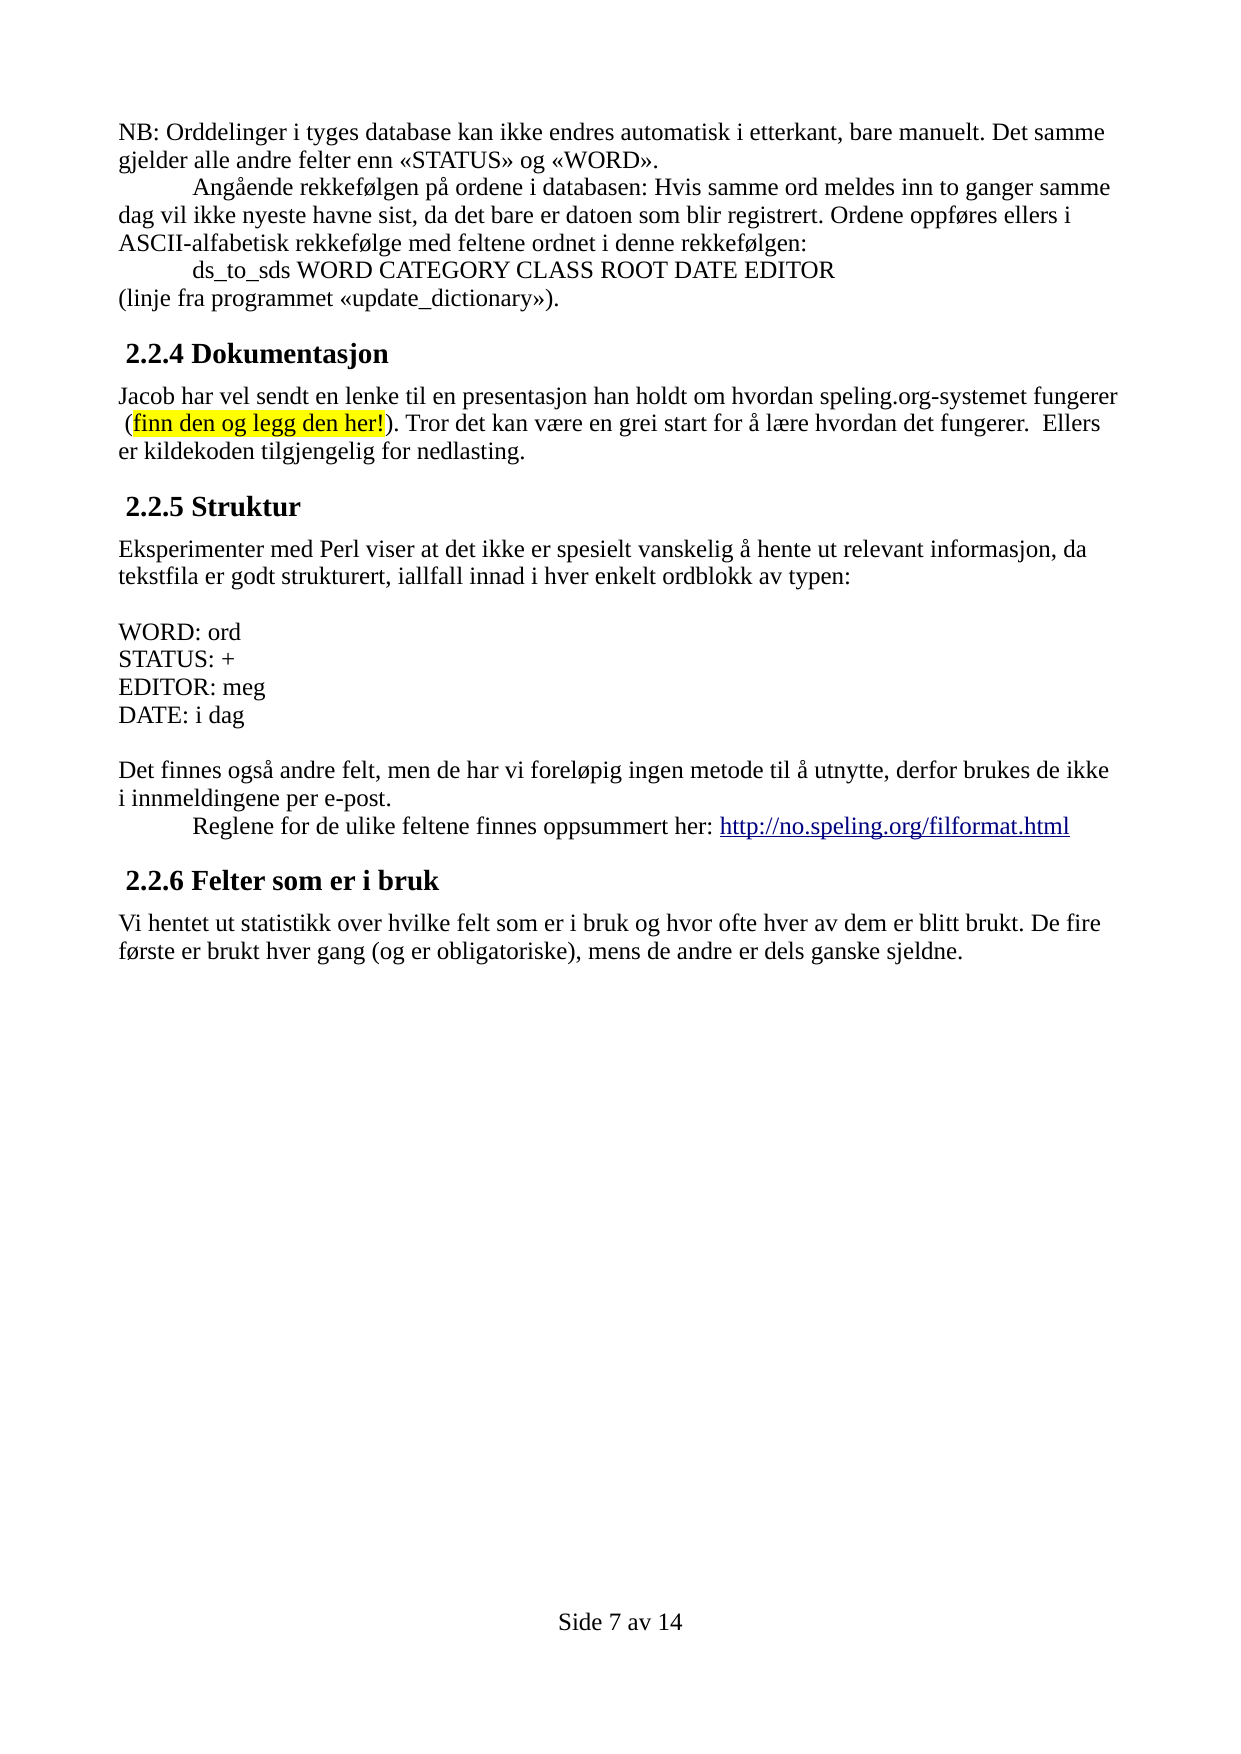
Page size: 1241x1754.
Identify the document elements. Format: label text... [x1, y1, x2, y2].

text (finn den og legg den her!). Tror det kan være en grei start for å lære hvordan det fungerer. Ellers er kildekoden tilgjengelig for nedlasting. [118, 409, 1122, 465]
text Vi hentet ut statistikk over hvilke felt som er i bruk og hvor ofte hver av dem er blitt brukt. De fire første er brukt hver gang (og er obligatoriske), mens de andre er dels ganske sjeldne. [118, 909, 1122, 965]
text Reglene for de ulike feltene finnes oppsummert her: http://no.speling.org/filformat.html [118, 812, 1122, 839]
text (linje fra programmet «update_dictionary»). [118, 284, 1122, 312]
text NB: Orddelinger i tyges database kan ikke endres automatisk i etterkant, bare manuelt. Det samme gjelder alle andre felter enn «STATUS» og «WORD». [118, 118, 1122, 173]
text WORD: ord STATUS: + EDITOR: meg DATE: i dag [118, 618, 1122, 729]
text Angående rekkefølgen på ordene i databasen: Hvis samme ord meldes inn to ganger samme dag vil ikke nyeste havne sist, da det bare er datoen som blir registrert. Ordene oppføres ellers i ASCII-alfabetisk rekkefølge med feltene ordnet i denne rekkefølgen: ds_to_sds WORD CATEGORY CLASS ROOT DATE EDITOR [118, 173, 1122, 284]
subtitle Dokumentasjon [118, 337, 1122, 369]
text Jacob har vel sendt en lenke til en presentasjon han holdt om hvordan speling.org-systemet fungerer [118, 382, 1122, 409]
subtitle Felter som er i bruk [118, 864, 1122, 897]
subtitle Struktur [118, 490, 1122, 522]
text Eksperimenter med Perl viser at det ikke er spesielt vanskelig å hente ut relevant informasjon, da tekstfila er godt strukturert, iallfall innad i hver enkelt ordblokk av typen: [118, 535, 1122, 590]
text Det finnes også andre felt, men de har vi foreløpig ingen metode til å utnytte, derfor brukes de ikke i innmeldingene per e-post. [118, 756, 1122, 812]
